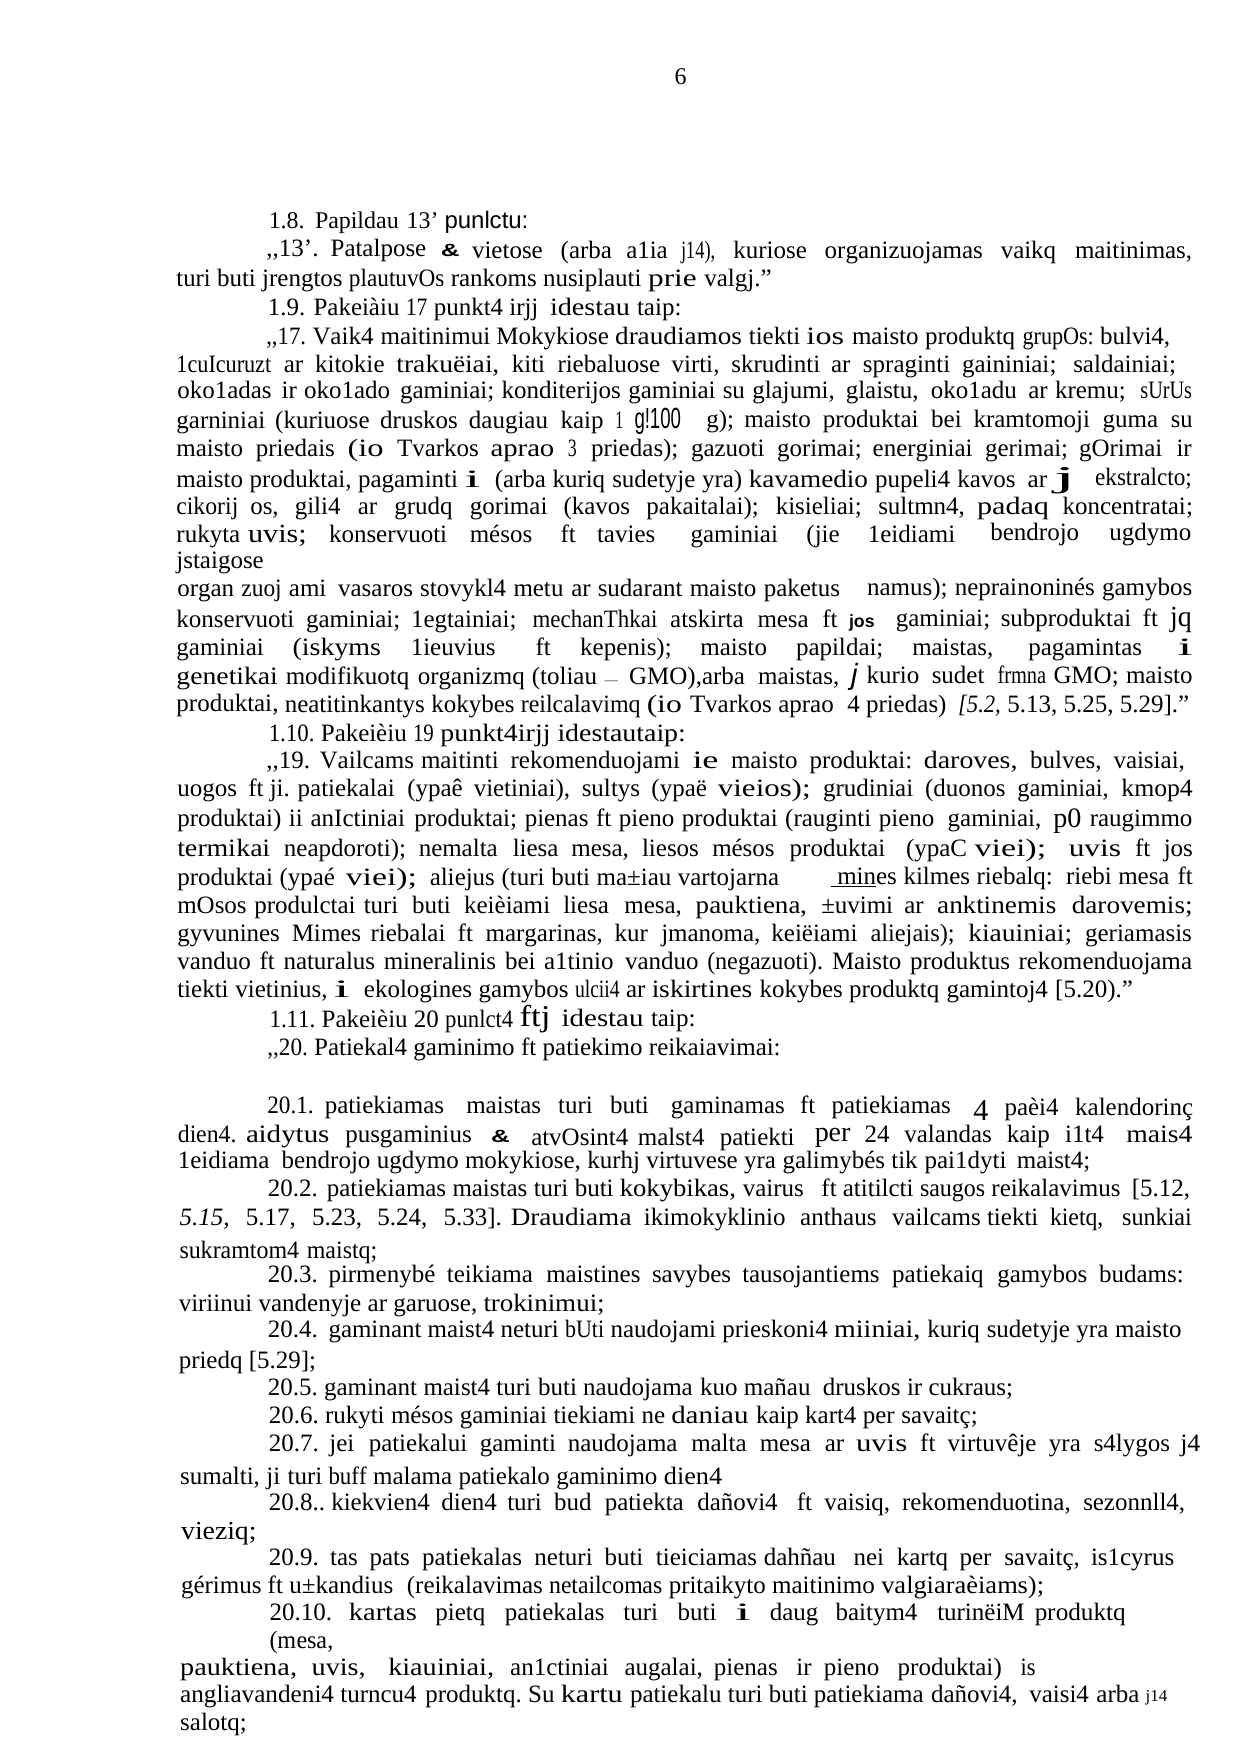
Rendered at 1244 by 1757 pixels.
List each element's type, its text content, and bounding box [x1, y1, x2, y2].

text vieziq; [181, 1515, 262, 1545]
text sukramtom4 maistq; [179, 1235, 383, 1263]
text uogos ft ji. patiekalai (ypaê vietiniai), sultys (ypaë vieios); grudiniai (duonos gaminiai, kmop4 produktai) ii anIctiniai produktai; pienas ft pieno produktai (rauginti pieno gaminiai, p0 raugimmo termikai neapdoroti); nemalta liesa mesa, liesos mésos produktai (ypaC viei); uvis ft jos produktai (ypaé viei); aliejus (turi buti ma±iau vartojarna mines kilmes riebalq: riebi mesa ft mOsos produlctai turi buti keièiami liesa mesa, pauktiena, ±uvimi ar anktinemis darovemis; gyvunines Mimes riebalai ft margarinas, kur jmanoma, keiëiami aliejais); kiauiniai; geriamasis vanduo ft naturalus mineralinis bei a1tinio vanduo (negazuoti). Maisto produktus rekomenduojama tiekti vietinius, i ekologines gamybos ulcii4 ar iskirtines kokybes produktq gamintoj4 [5.20).” [177, 774, 1193, 1002]
text 5.15, 5.17, 5.23, 5.24, 5.33]. Draudiama ikimokyklinio anthaus vailcams tiekti kietq, sunkiai [179, 1202, 1192, 1231]
text 20.1. patiekiamas maistas turi buti gaminamas ft patiekiamas 4 paèi4 kalendorinç dien4. aidytus pusgaminius & atvOsint4 malst4 patiekti per 24 valandas kaip i1t4 mais4 1eidiama bendrojo ugdymo mokykiose, kurhj virtuvese yra galimybés tik pai1dyti maist4; [178, 1090, 1193, 1174]
text ,,20. Patiekal4 gaminimo ft patiekimo reikaiavimai: [267, 1034, 1204, 1061]
text 1cuIcuruzt ar kitokie trakuëiai, kiti riebaluose virti, skrudinti ar spraginti gaininiai; saldainiai; [176, 350, 1190, 378]
text pauktiena, uvis, kiauiniai, an1ctiniai augalai, pienas ir pieno produktai) is angliavandeni4 turncu4 produktq. Su kartu patiekalu turi buti patiekiama dañovi4, vaisi4 arba j14 salotq; [180, 1653, 1197, 1739]
text 20.7. jei patiekalui gaminti naudojama malta mesa ar uvis ft virtuvêje yra s4lygos j4 [268, 1429, 1204, 1456]
text gérimus ft u±kandius (reikalavimas netailcomas pritaikyto maitinimo valgiaraèiams); [181, 1570, 1204, 1599]
text 1.9. Pakeiàiu 17 punkt4 irjj idestau taip: [268, 292, 1204, 321]
text 20.6. rukyti mésos gaminiai tiekiami ne daniau kaip kart4 per savaitç; [268, 1401, 1204, 1429]
text 1.10. Pakeièiu 19 punkt4irjj idestautaip: [268, 718, 1204, 747]
text ,,19. Vailcams maitinti rekomenduojami ie maisto produktai: daroves, bulves, vaisiai, [266, 747, 1204, 774]
text 20.10. kartas pietq patiekalas turi buti i daug baitym4 turinëiM produktq (mesa, [269, 1599, 1204, 1653]
text ,,17. Vaik4 maitinimui Mokykiose draudiamos tiekti ios maisto produktq grupOs: bulvi4, [266, 321, 1204, 350]
text sumalti, ji turi buff malama patiekalo gaminimo dien4 [180, 1461, 729, 1490]
text 20.5. gaminant maist4 turi buti naudojama kuo mañau druskos ir cukraus; [268, 1374, 1204, 1401]
text priedq [5.29]; [178, 1345, 323, 1374]
text organ zuoj ami vasaros stovykl4 metu ar sudarant maisto paketus namus); neprainoninés gamybos konservuoti gaminiai; 1egtainiai; mechanThkai atskirta mesa ft jos gaminiai; subproduktai ft jq gaminiai (iskyms 1ieuvius ft kepenis); maisto papildai; maistas, pagamintas i genetikai modifikuotq organizmq (toliau — GMO),arba maistas, j kurio sudet frmna GMO; maisto produktai, neatitinkantys kokybes reilcalavimq (io Tvarkos aprao 4 priedas) [5.2, 5.13, 5.25, 5.29].” [176, 575, 1192, 718]
text ,,13’. Patalpose & vietose (arba a1ia j14), kuriose organizuojamas vaikq maitinimas, turi buti jrengtos plautuvOs rankoms nusiplauti prie valgj.” [176, 233, 1192, 292]
text viriinui vandenyje ar garuose, trokinimui; [178, 1288, 613, 1316]
text 20.8.. kiekvien4 dien4 turi bud patiekta dañovi4 ft vaisiq, rekomenduotina, sezonnll4, [268, 1490, 1204, 1515]
text 20.3. pirmenybé teikiama maistines savybes tausojantiems patiekaiq gamybos budams: [268, 1263, 1204, 1288]
text 1.11. Pakeièiu 20 punlct4 ftj idestau taip: [269, 1002, 1204, 1034]
text 1.8. Papildau 13’ punlctu: [268, 206, 1204, 233]
text oko1adas ir oko1ado gaminiai; konditerijos gaminiai su glajumi, glaistu, oko1adu ar kremu; sUrUs garniniai (kuriuose druskos daugiau kaip 1 g!100 g); maisto produktai bei kramtomoji guma su maisto priedais (io Tvarkos aprao 3 priedas); gazuoti gorimai; energiniai gerimai; gOrimai ir maisto produktai, pagaminti i (arba kuriq sudetyje yra) kavamedio pupeli4 kavos ar j ekstralcto; cikorij os, gili4 ar grudq gorimai (kavos pakaitalai); kisieliai; sultmn4, padaq koncentratai; rukyta uvis; konservuoti mésos ft tavies gaminiai (jie 1eidiami bendrojo ugdymo jstaigose [176, 378, 1193, 575]
text 20.2. patiekiamas maistas turi buti kokybikas, vairus ft atitilcti saugos reikalavimus [5.12, [268, 1174, 1204, 1202]
text 20.9. tas pats patiekalas neturi buti tieiciamas dahñau nei kartq per savaitç, is1cyrus [268, 1542, 1204, 1570]
text 20.4. gaminant maist4 neturi bUti naudojami prieskoni4 miiniai, kuriq sudetyje yra maisto [268, 1316, 1204, 1343]
